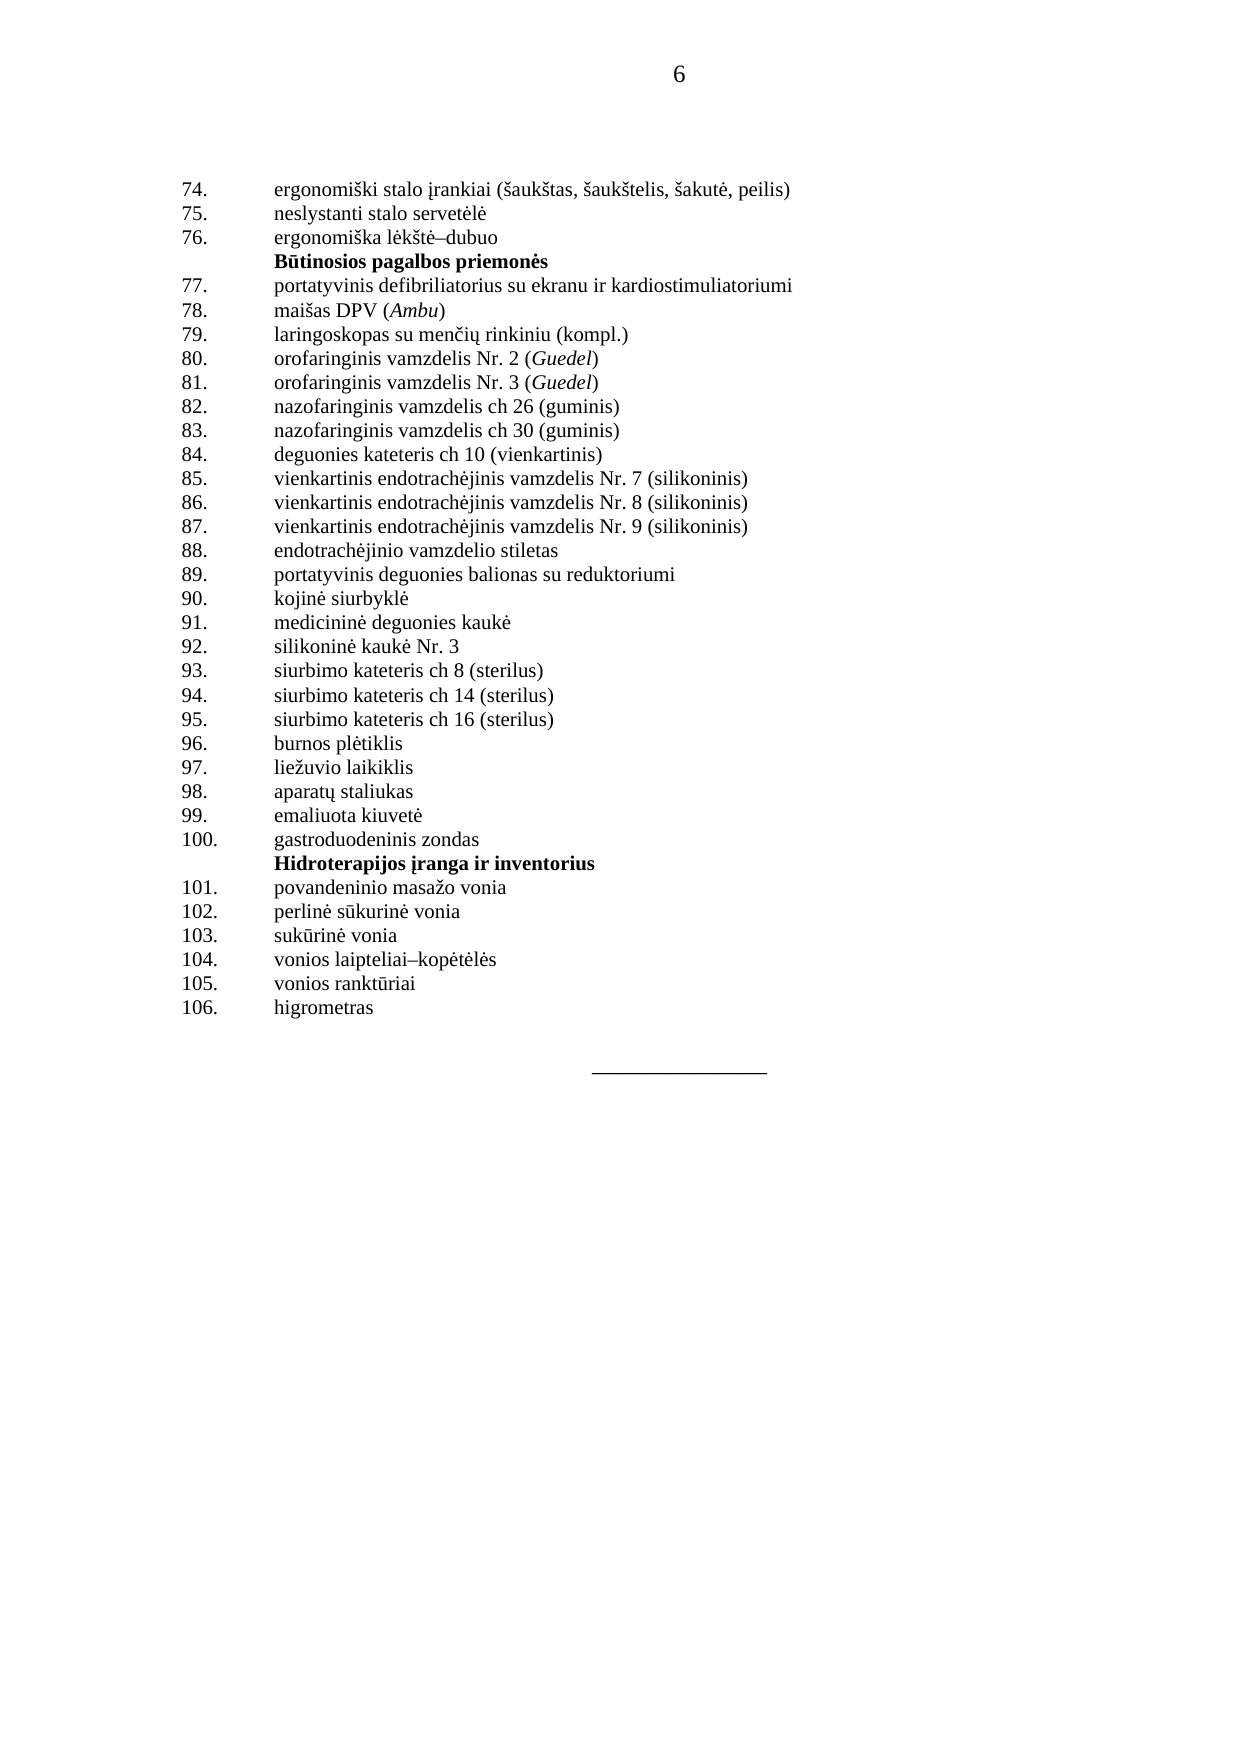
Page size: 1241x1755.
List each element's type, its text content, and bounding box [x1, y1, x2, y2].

table_cell 76. [266, 225, 270, 249]
table_cell 106. [177, 995, 181, 1019]
table_cell 97. [266, 755, 270, 779]
table_cell 89. [177, 562, 181, 586]
table_cell 91. [266, 610, 270, 634]
table_cell 94. [266, 683, 270, 707]
table_cell 75. [177, 201, 181, 225]
table_cell 102. [266, 899, 270, 923]
table_cell 97. [177, 755, 181, 779]
table_cell 98. [177, 779, 181, 803]
table_cell 77. [266, 274, 270, 297]
table_cell 79. [266, 322, 270, 346]
table_cell 100. [266, 827, 270, 851]
table_cell 81. [266, 370, 270, 394]
table_cell 101. [266, 875, 270, 899]
table_cell 92. [177, 634, 181, 658]
table_cell 87. [266, 514, 270, 538]
table_cell 99. [177, 803, 181, 827]
table_cell 103. [177, 923, 181, 947]
table_cell 105. [177, 971, 181, 995]
table_cell 79. [177, 322, 181, 346]
table_cell [177, 851, 181, 875]
table_cell 85. [266, 466, 270, 490]
table_cell 92. [266, 634, 270, 658]
table_cell 81. [177, 370, 181, 394]
table_cell 80. [177, 346, 181, 370]
table_cell 91. [177, 610, 181, 634]
text ______________ [177, 1048, 1181, 1077]
table_cell 84. [266, 442, 270, 466]
table_cell 78. [177, 298, 181, 322]
table_cell [177, 249, 181, 273]
table_cell 96. [266, 731, 270, 755]
table_cell 101. [177, 875, 181, 899]
table_cell [266, 249, 270, 273]
table_cell 85. [177, 466, 181, 490]
table_cell 75. [266, 201, 270, 225]
table_cell 77. [177, 274, 181, 297]
table_cell 83. [177, 418, 181, 442]
table_cell 104. [177, 947, 181, 971]
table_cell 78. [266, 298, 270, 322]
table_cell [266, 851, 270, 875]
table_cell 98. [266, 779, 270, 803]
table_cell 93. [177, 659, 181, 682]
table_cell 76. [177, 225, 181, 249]
table_cell 103. [266, 923, 270, 947]
table_cell 100. [177, 827, 181, 851]
table_cell 104. [266, 947, 270, 971]
table_cell 74. [177, 177, 181, 201]
table_cell 90. [177, 586, 181, 610]
table_cell 87. [177, 514, 181, 538]
table_cell 86. [266, 490, 270, 514]
table_cell 96. [177, 731, 181, 755]
table_cell 74. [266, 177, 270, 201]
table_cell 105. [266, 971, 270, 995]
table_cell 88. [177, 538, 181, 562]
table_cell 94. [177, 683, 181, 707]
table_cell 84. [177, 442, 181, 466]
table_cell 89. [266, 562, 270, 586]
table_cell 82. [177, 394, 181, 418]
table_cell 88. [266, 538, 270, 562]
table_cell 93. [266, 659, 270, 682]
table_cell 95. [177, 707, 181, 731]
table_cell 90. [266, 586, 270, 610]
table_cell 83. [266, 418, 270, 442]
table_cell 82. [266, 394, 270, 418]
table_cell 99. [266, 803, 270, 827]
table_cell 80. [266, 346, 270, 370]
table_cell 86. [177, 490, 181, 514]
table_cell 95. [266, 707, 270, 731]
table_cell 102. [177, 899, 181, 923]
table_cell 106. [266, 995, 270, 1019]
